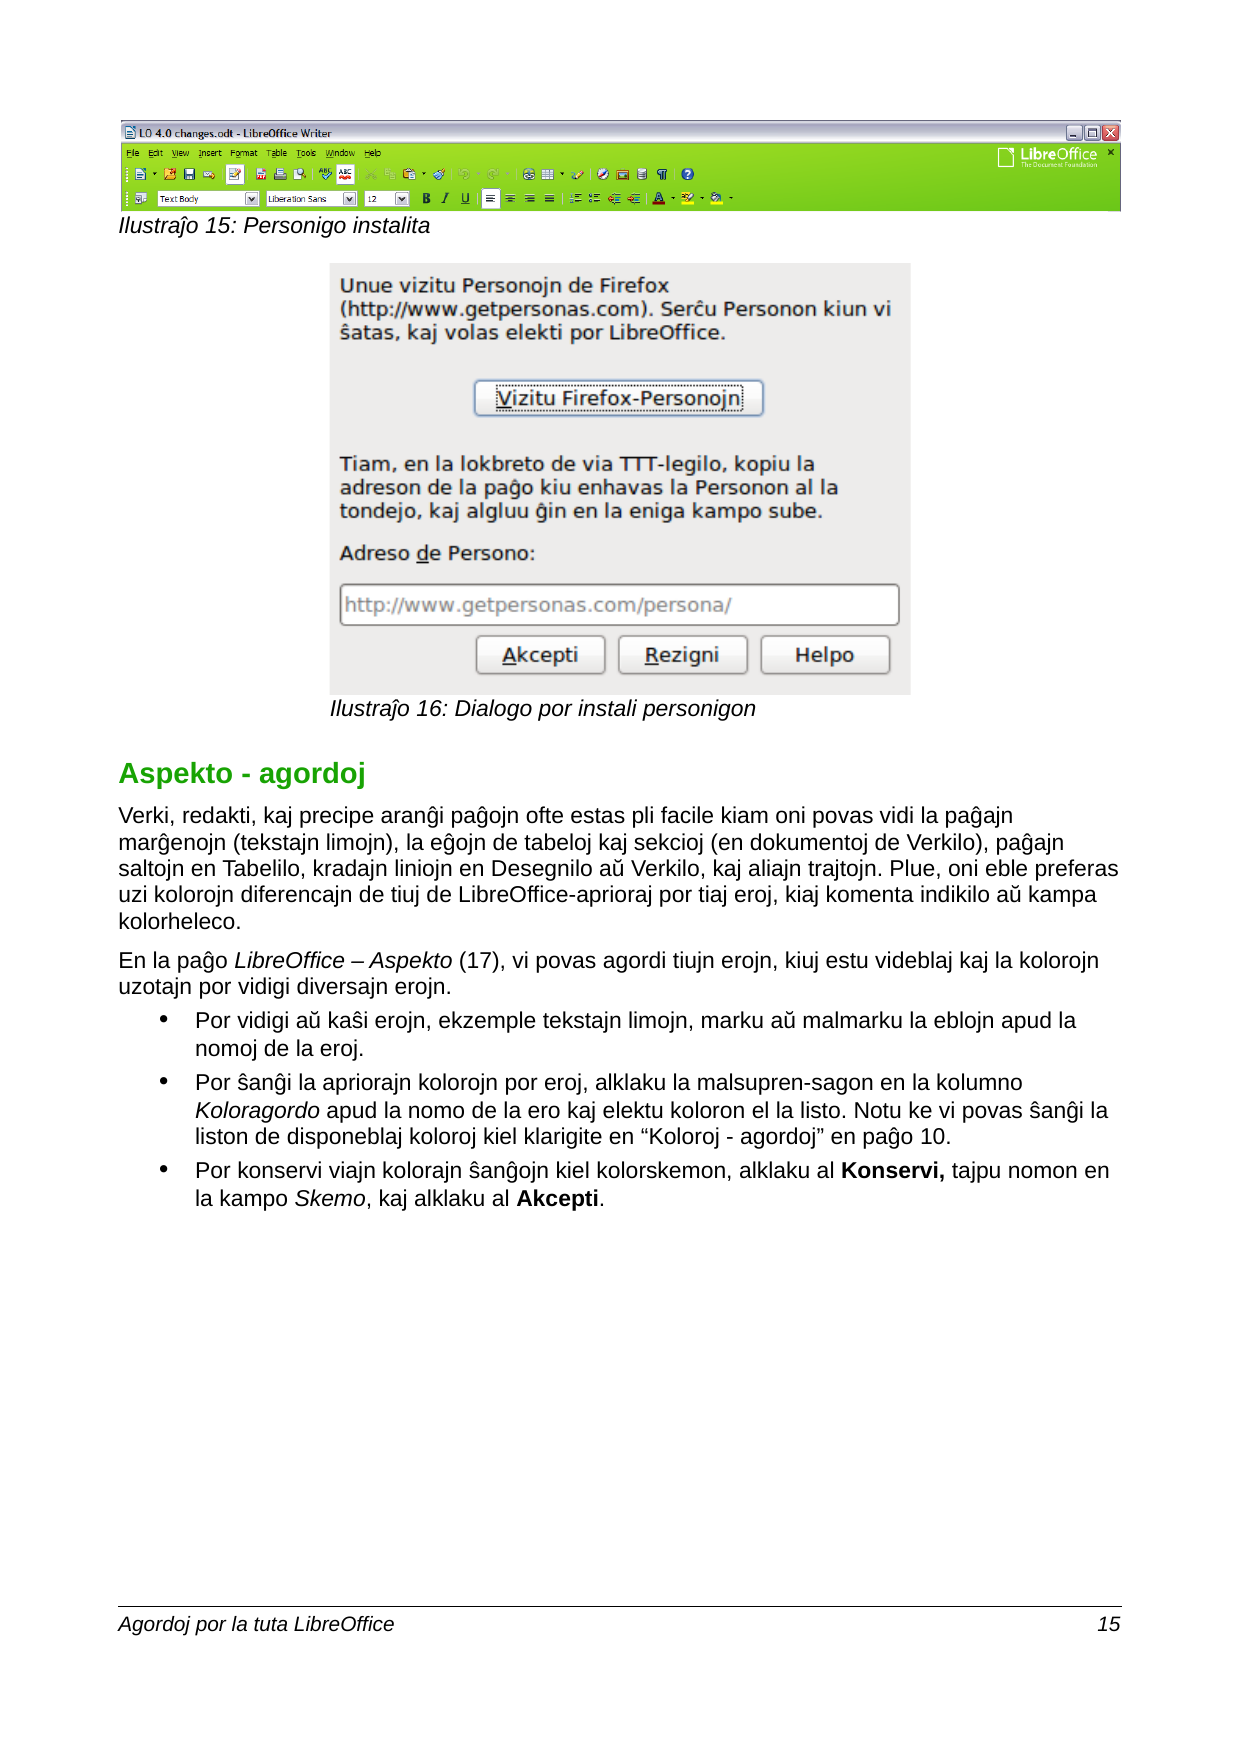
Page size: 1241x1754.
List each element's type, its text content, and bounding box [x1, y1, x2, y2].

subtitle Aspekto - agordoj [118, 756, 1122, 790]
list Por ŝanĝi la apriorajn kolorojn por eroj, alklaku la malsupren-sagon en la kolumno Koloragordo apud la nomo de la ero kaj elektu koloron el la listo. Notu ke vi povas ŝanĝi la liston de disponeblaj koloroj kiel klarigite en “Koloroj - agordoj” en paĝo 10. [156, 1067, 1122, 1149]
list Por vidigi aŭ kaŝi erojn, ekzemple tekstajn limojn, marku aŭ malmarku la eblojn apud la nomoj de la eroj. [156, 1006, 1122, 1061]
picture [329, 263, 911, 695]
list En la paĝo LibreOffice – Aspekto (Ilustraĵo 17), vi povas agordi tiujn erojn, kiuj estu videblaj kaj la kolorojn uzotajn por vidigi diversajn erojn. [118, 947, 1122, 999]
text Ilustraĵo 16: Dialogo por instali personigon [329, 695, 911, 721]
text Ilustraĵo 15: Personigo instalita [118, 212, 1122, 238]
text Verki, redakti, kaj precipe aranĝi paĝojn ofte estas pli facile kiam oni povas vidi la paĝajn marĝenojn (tekstajn limojn), la eĝojn de tabeloj kaj sekcioj (en dokumentoj de Verkilo), paĝajn saltojn en Tabelilo, kradajn liniojn en Desegnilo aŭ Verkilo, kaj aliajn trajtojn. Plue, oni eble preferas uzi kolorojn diferencajn de tiuj de LibreOffice-aprioraj por tiaj eroj, kiaj komenta indikilo aŭ kampa kolorheleco. [118, 802, 1122, 934]
list Por konservi viajn kolorajn ŝanĝojn kiel kolorskemon, alklaku al Konservi, tajpu nomon en la kampo Skemo, kaj alklaku al Akcepti. [156, 1156, 1122, 1211]
picture [118, 118, 1123, 212]
